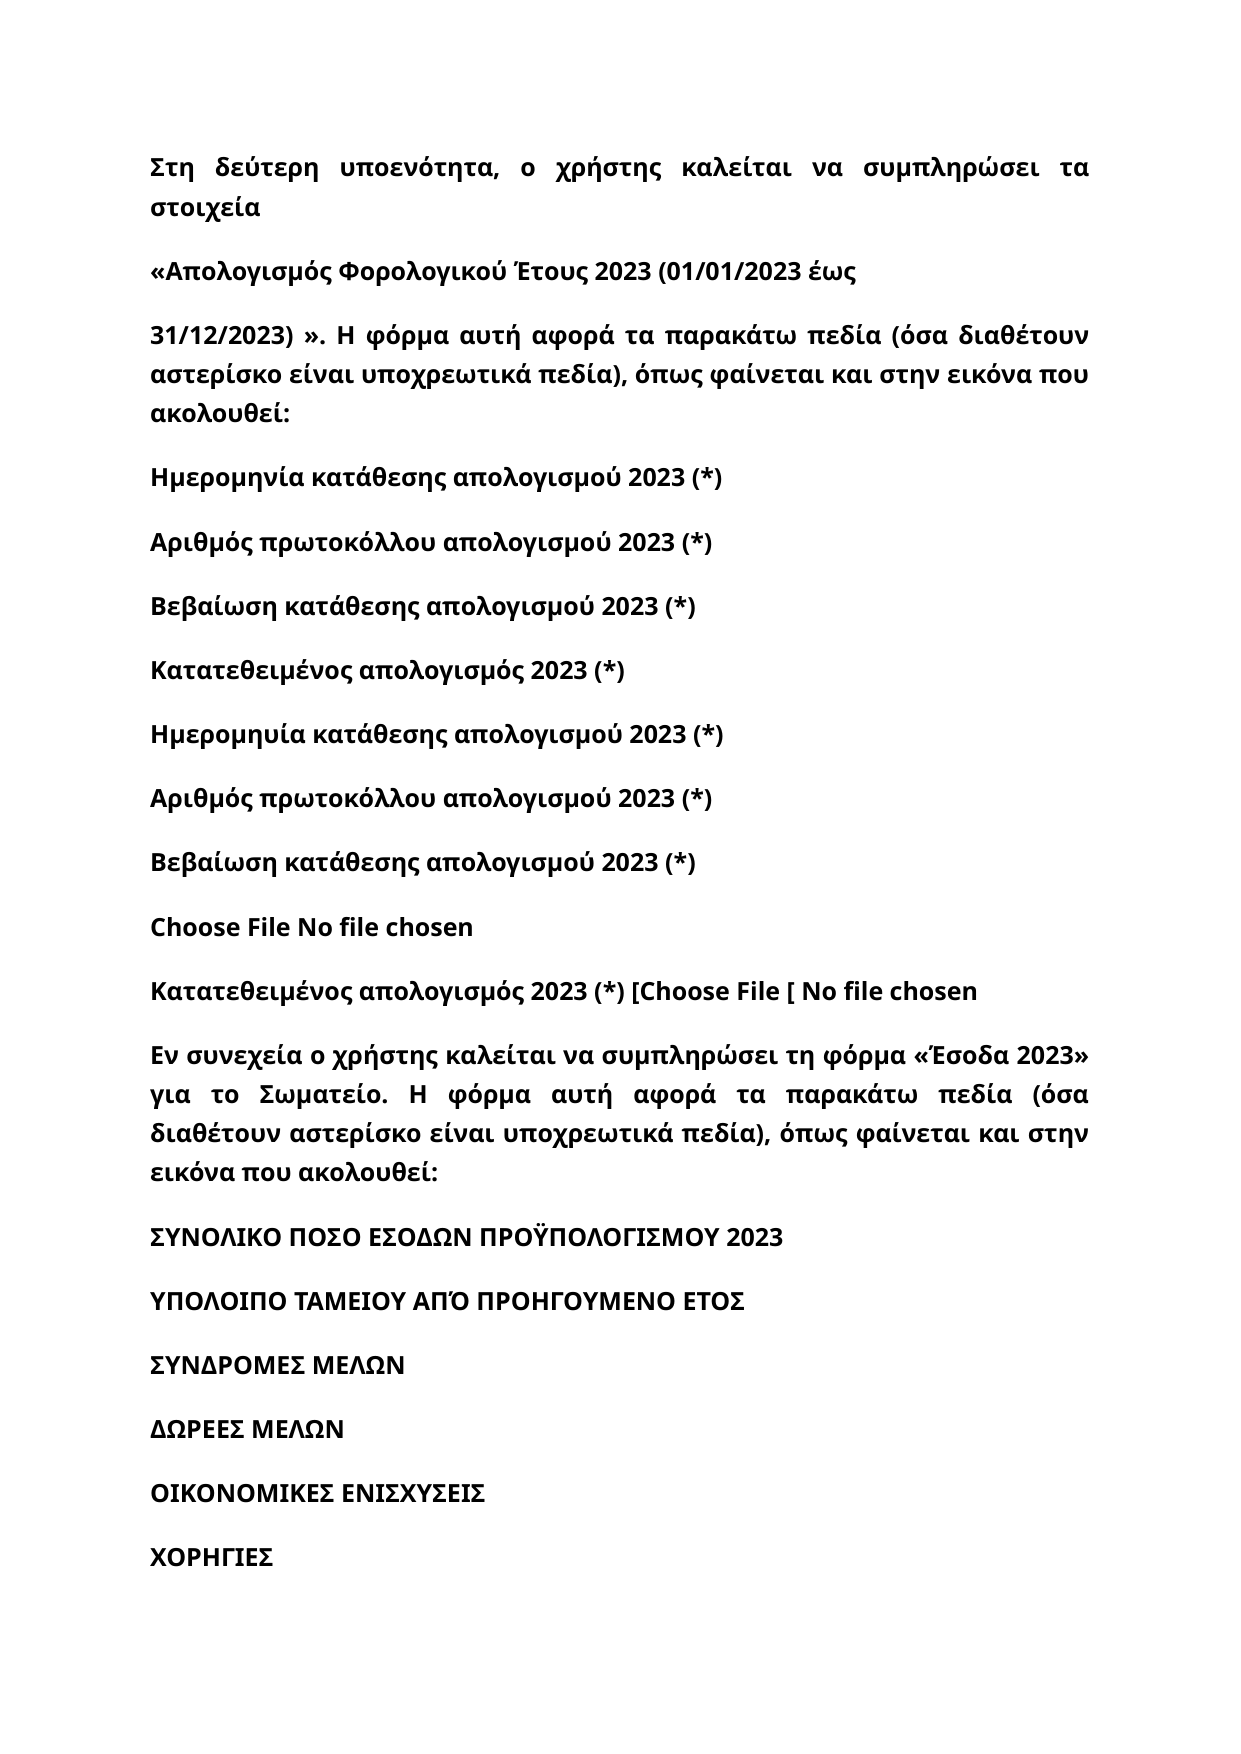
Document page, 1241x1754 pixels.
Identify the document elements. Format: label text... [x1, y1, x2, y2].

text Βεβαίωση κατάθεσης απολογισμού 2023 (*) [150, 588, 1090, 622]
text ΥΠΟΛΟΙΠΟ ΤΑΜΕΙΟΥ ΑΠΌ ΠΡΟΗΓΟΥΜΕΝΟ ΕΤΟΣ [150, 1283, 1090, 1317]
text ΟΙΚΟΝΟΜΙΚΕΣ ΕΝΙΣΧΥΣΕΙΣ [150, 1476, 1090, 1510]
text ΧΟΡΗΓΙΕΣ [150, 1540, 1090, 1574]
text Ημερομηυία κατάθεσης απολογισμού 2023 (*) [150, 717, 1090, 751]
text Κατατεθειμένος απολογισμός 2023 (*) [Choose File [ No file chosen [150, 973, 1090, 1007]
text Choose File No file chosen [150, 909, 1090, 943]
text Στη δεύτερη υποενότητα, ο χρήστης καλείται να συμπληρώσει τα στοιχεία [150, 150, 1090, 223]
text Εν συνεχεία ο χρήστης καλείται να συμπληρώσει τη φόρμα «Έσοδα 2023» για το Σωματείο. Η φόρμα αυτή αφορά τα παρακάτω πεδία (όσα διαθέτουν αστερίσκο είναι υποχρεωτικά πεδία), όπως φαίνεται και στην εικόνα που ακολουθεί: [150, 1037, 1090, 1189]
text ΔΩΡΕΕΣ ΜΕΛΩΝ [150, 1412, 1090, 1446]
text «Απολογισμός Φορολογικού Έτους 2023 (01/01/2023 έως [150, 253, 1090, 287]
text Ημερομηνία κατάθεσης απολογισμού 2023 (*) [150, 460, 1090, 494]
text ΣΥΝΔΡΟΜΕΣ ΜΕΛΩΝ [150, 1347, 1090, 1382]
text Κατατεθειμένος απολογισμός 2023 (*) [150, 652, 1090, 687]
text ΣΥΝΟΛΙΚΟ ΠΟΣΟ ΕΣΟΔΩΝ ΠΡΟΫΠΟΛΟΓΙΣΜΟΥ 2023 [150, 1219, 1090, 1253]
text Αριθμός πρωτοκόλλου απολογισμού 2023 (*) [150, 524, 1090, 558]
text 31/12/2023) ». Η φόρμα αυτή αφορά τα παρακάτω πεδία (όσα διαθέτουν αστερίσκο είναι υποχρεωτικά πεδία), όπως φαίνεται και στην εικόνα που ακολουθεί: [150, 317, 1090, 430]
text Αριθμός πρωτοκόλλου απολογισμού 2023 (*) [150, 781, 1090, 815]
text Βεβαίωση κατάθεσης απολογισμού 2023 (*) [150, 845, 1090, 879]
